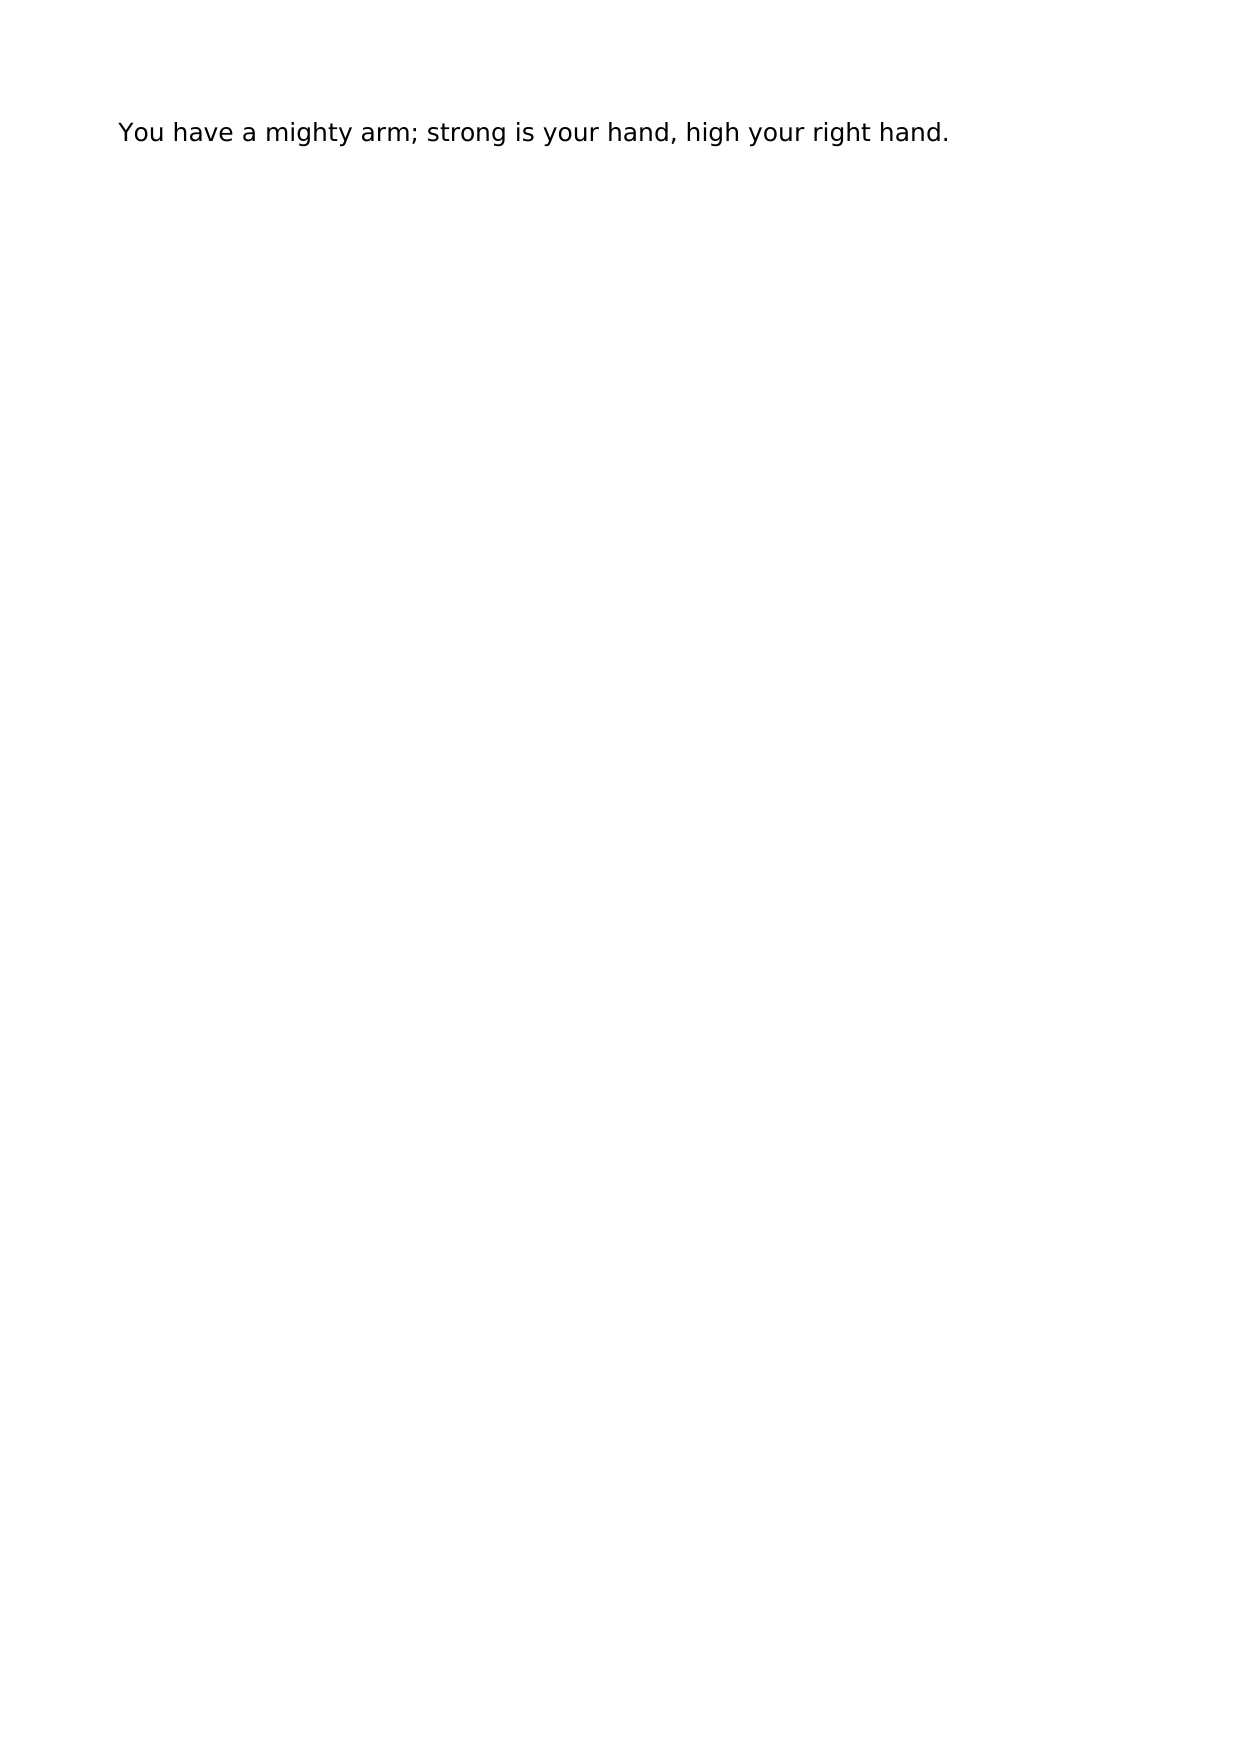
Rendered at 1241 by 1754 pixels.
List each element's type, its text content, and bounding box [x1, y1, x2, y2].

text You have a mighty arm; strong is your hand, high your right hand. [118, 118, 1122, 147]
